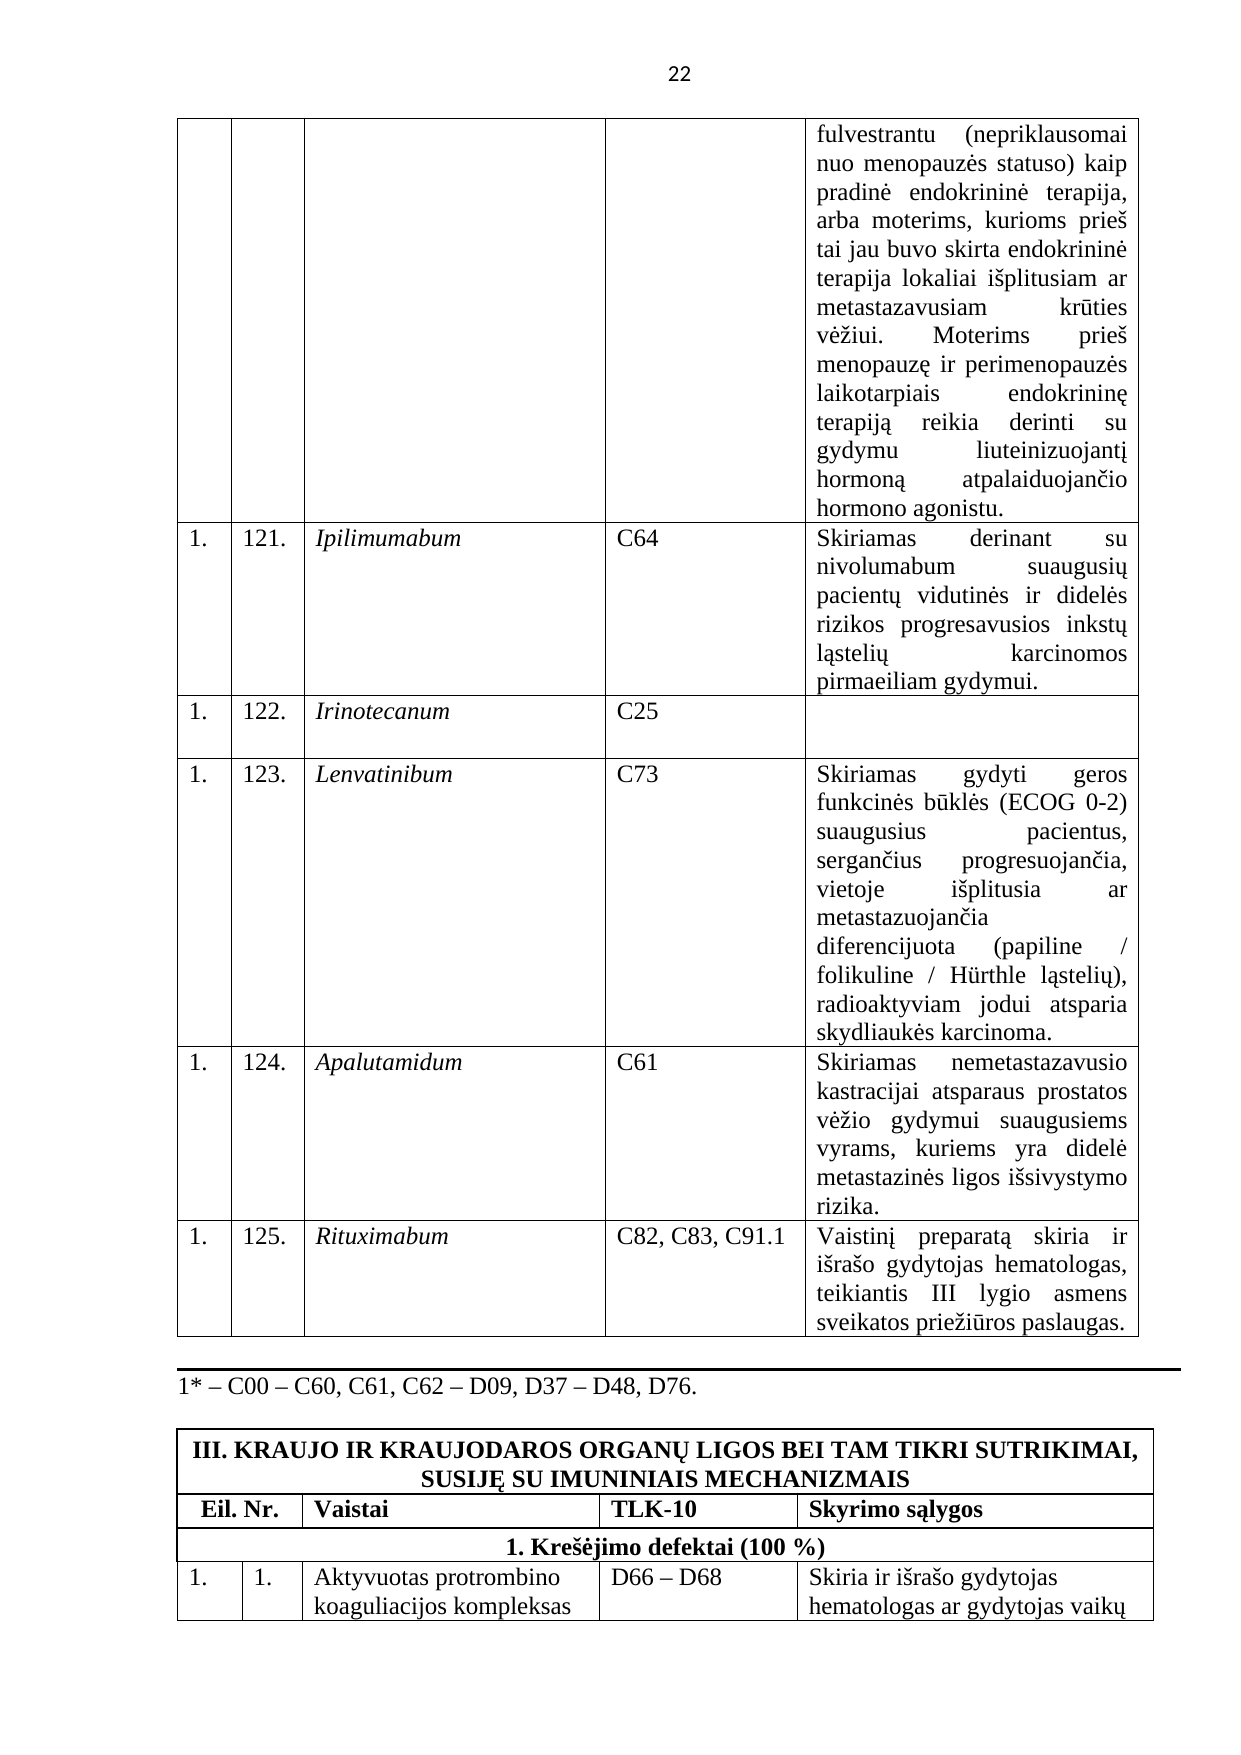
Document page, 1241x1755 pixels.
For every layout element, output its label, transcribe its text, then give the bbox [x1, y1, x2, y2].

table_cell C25 [606, 696, 805, 758]
table_cell C73 [606, 759, 805, 1046]
table_cell 1. [178, 759, 231, 1046]
table_cell [305, 119, 605, 522]
table_cell Aktyvuotas protrombino koaguliacijos kompleksas [303, 1562, 599, 1620]
table_cell 121. [232, 523, 304, 695]
table_cell C61 [606, 1047, 805, 1220]
table_header III. KRAUJO IR KRAUJODAROS ORGANŲ LIGOS BEI TAM TIKRI SUTRIKIMAI, SUSIJĘ SU IMUNINIAIS MECHANIZMAIS [178, 1430, 1153, 1492]
table_cell 123. [232, 759, 304, 1046]
table_cell C64 [606, 523, 805, 695]
table_cell Vaistai [303, 1495, 599, 1527]
table_cell 125. [232, 1221, 304, 1336]
table_cell Irinotecanum [305, 696, 605, 758]
table_cell 122. [232, 696, 304, 758]
table_cell 1. [178, 1562, 242, 1620]
table_cell 1. [178, 1047, 231, 1220]
table_cell Ipilimumabum [305, 523, 605, 695]
table_cell Lenvatinibum [305, 759, 605, 1046]
table_cell [806, 696, 1138, 758]
text 1* – C00 – C60, C61, C62 – D09, D37 – D48, D76. [177, 1371, 1181, 1399]
table_cell TLK-10 [600, 1495, 797, 1527]
table_cell [178, 119, 231, 522]
table_cell 1. Krešėjimo defektai (100 %) [178, 1529, 1153, 1561]
table_cell Eil. Nr. [178, 1495, 302, 1527]
table_cell Skiria ir išrašo gydytojas hematologas ar gydytojas vaikų [798, 1562, 1153, 1620]
table_cell Apalutamidum [305, 1047, 605, 1220]
table_cell [606, 119, 805, 522]
table_cell 124. [232, 1047, 304, 1220]
table_cell 1. [178, 523, 231, 695]
table_cell Skyrimo sąlygos [798, 1495, 1153, 1527]
table_cell Skiriamas nemetastazavusio kastracijai atsparaus prostatos vėžio gydymui suaugusiems vyrams, kuriems yra didelė metastazinės ligos išsivystymo rizika. [806, 1047, 1138, 1220]
table_cell Vaistinį preparatą skiria ir išrašo gydytojas hematologas, teikiantis III lygio asmens sveikatos priežiūros paslaugas. [806, 1221, 1138, 1336]
table_cell Skiriamas derinant su nivolumabum suaugusių pacientų vidutinės ir didelės rizikos progresavusios inkstų ląstelių karcinomos pirmaeiliam gydymui. [806, 523, 1138, 695]
table_cell 1. [178, 1221, 231, 1336]
table_cell fulvestrantu (nepriklausomai nuo menopauzės statuso) kaip pradinė endokrininė terapija, arba moterims, kurioms prieš tai jau buvo skirta endokrininė terapija lokaliai išplitusiam ar metastazavusiam krūties vėžiui. Moterims prieš menopauzę ir perimenopauzės laikotarpiais endokrininę terapiją reikia derinti su gydymu liuteinizuojantį hormoną atpalaiduojančio hormono agonistu. [806, 119, 1138, 522]
table_cell D66 – D68 [600, 1562, 797, 1620]
table_cell 1. [243, 1562, 302, 1620]
table_cell C82, C83, C91.1 [606, 1221, 805, 1336]
table_cell Skiriamas gydyti geros funkcinės būklės (ECOG 0-2) suaugusius pacientus, sergančius progresuojančia, vietoje išplitusia ar metastazuojančia diferencijuota (papiline / folikuline / Hürthle ląstelių), radioaktyviam jodui atsparia skydliaukės karcinoma. [806, 759, 1138, 1046]
table_cell 1. [178, 696, 231, 758]
table_cell [232, 119, 304, 522]
table_cell Rituximabum [305, 1221, 605, 1336]
